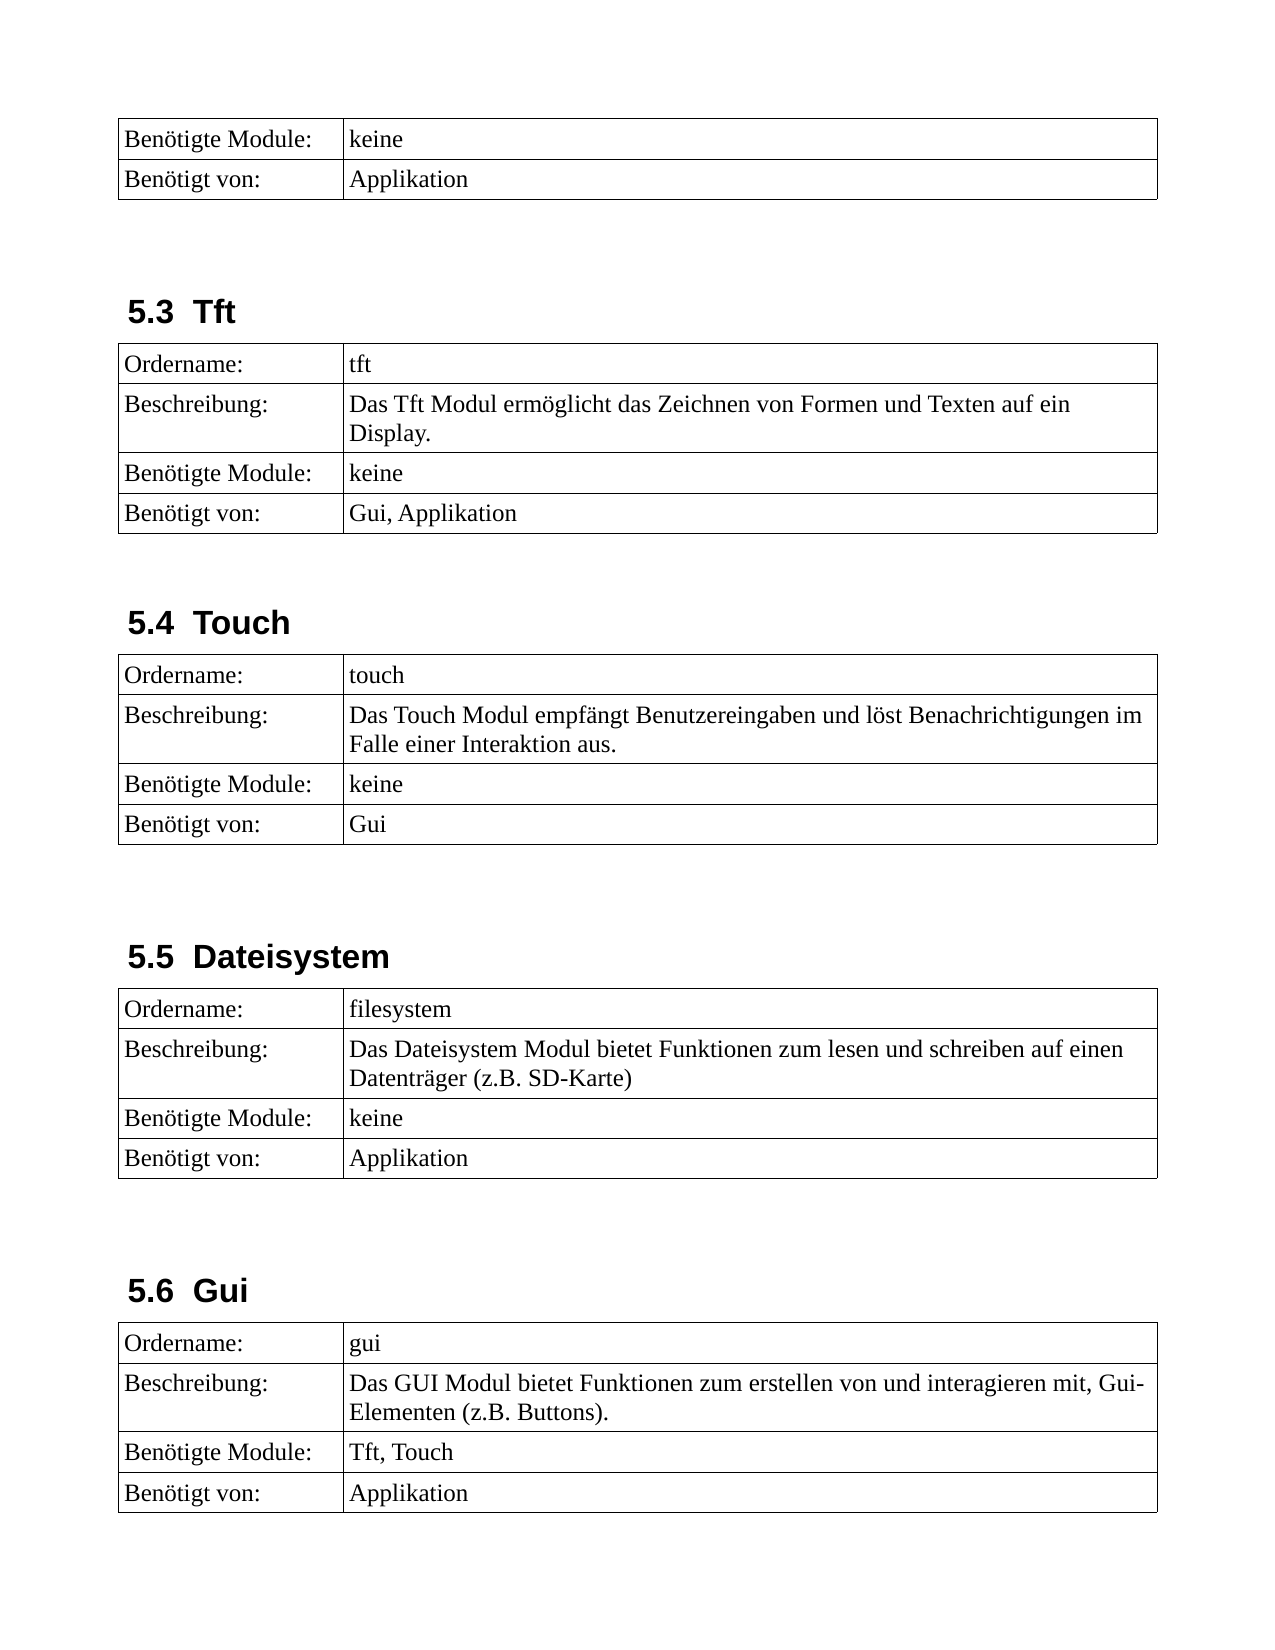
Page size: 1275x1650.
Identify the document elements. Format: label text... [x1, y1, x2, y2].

table_cell keine [344, 764, 1157, 804]
subtitle Touch [118, 603, 1157, 641]
table_header gui [344, 1323, 1157, 1362]
subtitle Gui [118, 1271, 1157, 1309]
table_header Ordername: [119, 989, 343, 1028]
table_header filesystem [344, 989, 1157, 1028]
table_cell Benötigt von: [119, 1139, 343, 1178]
table_header tft [344, 344, 1157, 383]
table_cell Beschreibung: [119, 384, 343, 452]
table_cell Benötigt von: [119, 494, 343, 533]
table_cell Beschreibung: [119, 1364, 343, 1431]
table_cell Beschreibung: [119, 1029, 343, 1097]
table_cell Das Touch Modul empfängt Benutzereingaben und löst Benachrichtigungen im Falle einer Interaktion aus. [344, 695, 1157, 763]
table_header touch [344, 655, 1157, 694]
table_cell Benötigte Module: [119, 764, 343, 804]
subtitle Tft [118, 292, 1157, 330]
table_cell keine [344, 1099, 1157, 1138]
table_cell Das Tft Modul ermöglicht das Zeichnen von Formen und Texten auf ein Display. [344, 384, 1157, 452]
table_cell Das GUI Modul bietet Funktionen zum erstellen von und interagieren mit, Gui-Elementen (z.B. Buttons). [344, 1364, 1157, 1431]
table_header Ordername: [119, 1323, 343, 1362]
table_cell Benötigt von: [119, 805, 343, 844]
table_cell Benötigt von: [119, 160, 343, 199]
table_cell Das Dateisystem Modul bietet Funktionen zum lesen und schreiben auf einen Datenträger (z.B. SD-Karte) [344, 1029, 1157, 1097]
table_cell Benötigt von: [119, 1473, 343, 1512]
table_cell keine [344, 119, 1157, 158]
table_cell Gui [344, 805, 1157, 844]
table_cell Benötigte Module: [119, 119, 343, 158]
table_header Ordername: [119, 655, 343, 694]
table_cell Applikation [344, 160, 1157, 199]
table_cell Benötigte Module: [119, 1099, 343, 1138]
table_cell keine [344, 453, 1157, 492]
table_cell Gui, Applikation [344, 494, 1157, 533]
table_cell Beschreibung: [119, 695, 343, 763]
table_cell Benötigte Module: [119, 1432, 343, 1472]
table_cell Benötigte Module: [119, 453, 343, 492]
subtitle Dateisystem [118, 937, 1157, 976]
table_cell Applikation [344, 1139, 1157, 1178]
table_cell Tft, Touch [344, 1432, 1157, 1472]
table_header Ordername: [119, 344, 343, 383]
table_cell Applikation [344, 1473, 1157, 1512]
